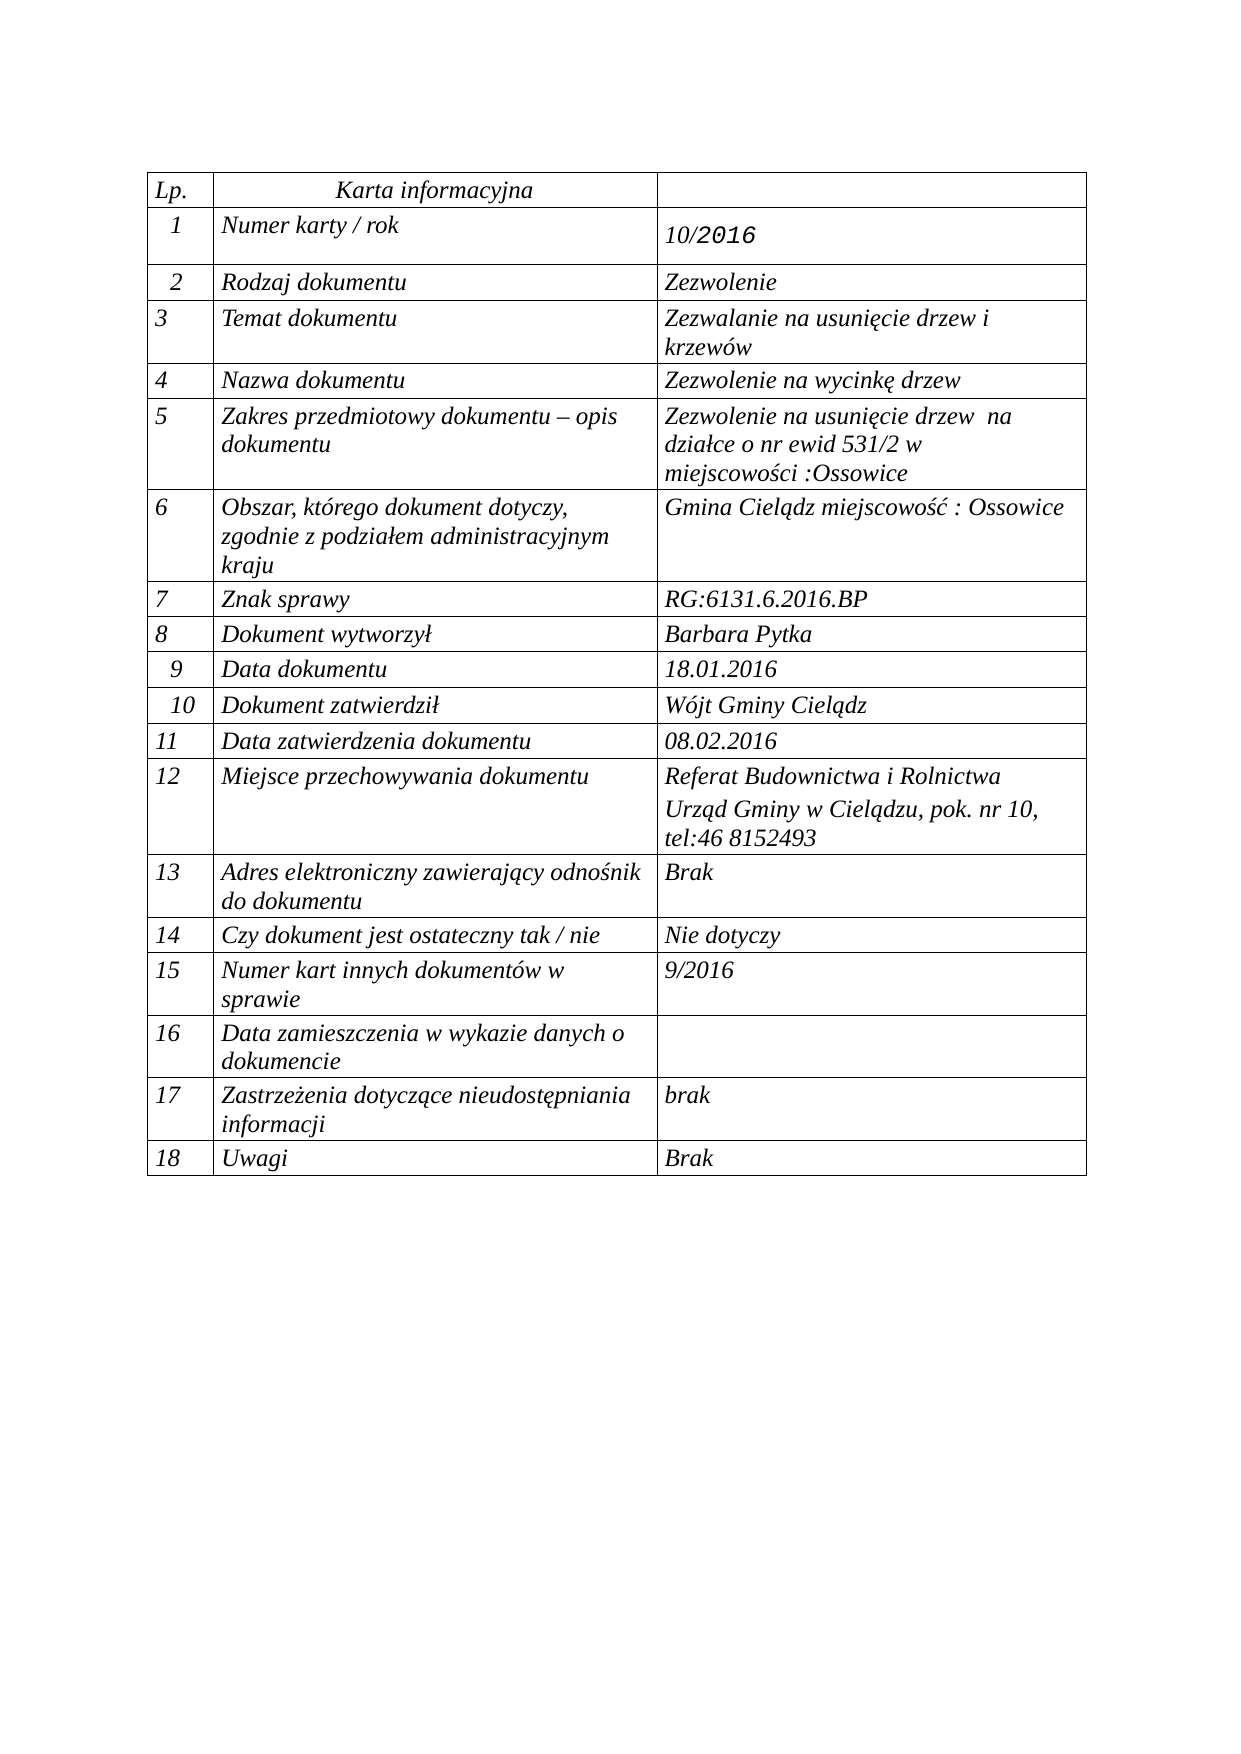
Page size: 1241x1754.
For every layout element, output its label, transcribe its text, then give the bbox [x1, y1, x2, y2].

table_cell Data dokumentu [214, 652, 657, 687]
table_cell Uwagi [214, 1141, 657, 1175]
table_cell 5 [148, 399, 213, 489]
table_cell 10 [148, 688, 213, 723]
table_cell 9 [148, 652, 213, 687]
table_cell Dokument wytworzył [214, 617, 657, 651]
table_cell 4 [148, 364, 213, 398]
table_cell Zezwolenie na wycinkę drzew [658, 364, 1086, 398]
table_cell 11 [148, 724, 213, 758]
table_cell [658, 1016, 1086, 1077]
table_cell 6 [148, 490, 213, 581]
table_cell brak [658, 1078, 1086, 1140]
table_cell Gmina Cielądz miejscowość : Ossowice [658, 490, 1086, 581]
table_cell Data zatwierdzenia dokumentu [214, 724, 657, 758]
table_cell Data zamieszczenia w wykazie danych o dokumencie [214, 1016, 657, 1077]
table_cell Czy dokument jest ostateczny tak / nie [214, 918, 657, 952]
table_cell 7 [148, 582, 213, 616]
table_cell 10/2016 [658, 208, 1086, 264]
table_cell 13 [148, 855, 213, 917]
table_cell Dokument zatwierdził [214, 688, 657, 723]
table_cell 18 [148, 1141, 213, 1175]
table_cell Zakres przedmiotowy dokumentu – opis dokumentu [214, 399, 657, 489]
table_cell 9/2016 [658, 953, 1086, 1014]
table_cell Znak sprawy [214, 582, 657, 616]
table_cell Brak [658, 855, 1086, 917]
table_cell Zezwalanie na usunięcie drzew i krzewów [658, 301, 1086, 362]
table_cell Miejsce przechowywania dokumentu [214, 759, 657, 854]
table_cell 18.01.2016 [658, 652, 1086, 687]
table_cell Zastrzeżenia dotyczące nieudostępniania informacji [214, 1078, 657, 1140]
table_cell Adres elektroniczny zawierający odnośnik do dokumentu [214, 855, 657, 917]
table_cell 3 [148, 301, 213, 362]
table_cell Nie dotyczy [658, 918, 1086, 952]
table_cell 08.02.2016 [658, 724, 1086, 758]
table_cell Nazwa dokumentu [214, 364, 657, 398]
table_cell 12 [148, 759, 213, 854]
table_cell Temat dokumentu [214, 301, 657, 362]
table_cell RG:6131.6.2016.BP [658, 582, 1086, 616]
table_cell 16 [148, 1016, 213, 1077]
table_cell Numer kart innych dokumentów w sprawie [214, 953, 657, 1014]
table_cell Zezwolenie [658, 265, 1086, 300]
table_cell Barbara Pytka [658, 617, 1086, 651]
table_cell 17 [148, 1078, 213, 1140]
table_cell Brak [658, 1141, 1086, 1175]
table_cell Zezwolenie na usunięcie drzew na działce o nr ewid 531/2 w miejscowości :Ossowice [658, 399, 1086, 489]
table_cell Numer karty / rok [214, 208, 657, 264]
table_header Lp. [148, 173, 213, 207]
table_cell 15 [148, 953, 213, 1014]
table_cell Wójt Gminy Cielądz [658, 688, 1086, 723]
table_header [658, 173, 1086, 207]
table_cell Obszar, którego dokument dotyczy, zgodnie z podziałem administracyjnym kraju [214, 490, 657, 581]
table_cell Referat Budownictwa i Rolnictwa Urząd Gminy w Cielądzu, pok. nr 10, tel:46 8152493 [658, 759, 1086, 854]
table_cell Rodzaj dokumentu [214, 265, 657, 300]
table_cell 14 [148, 918, 213, 952]
table_header Karta informacyjna [214, 173, 657, 207]
table_cell 2 [148, 265, 213, 300]
table_cell 8 [148, 617, 213, 651]
table_cell 1 [148, 208, 213, 264]
